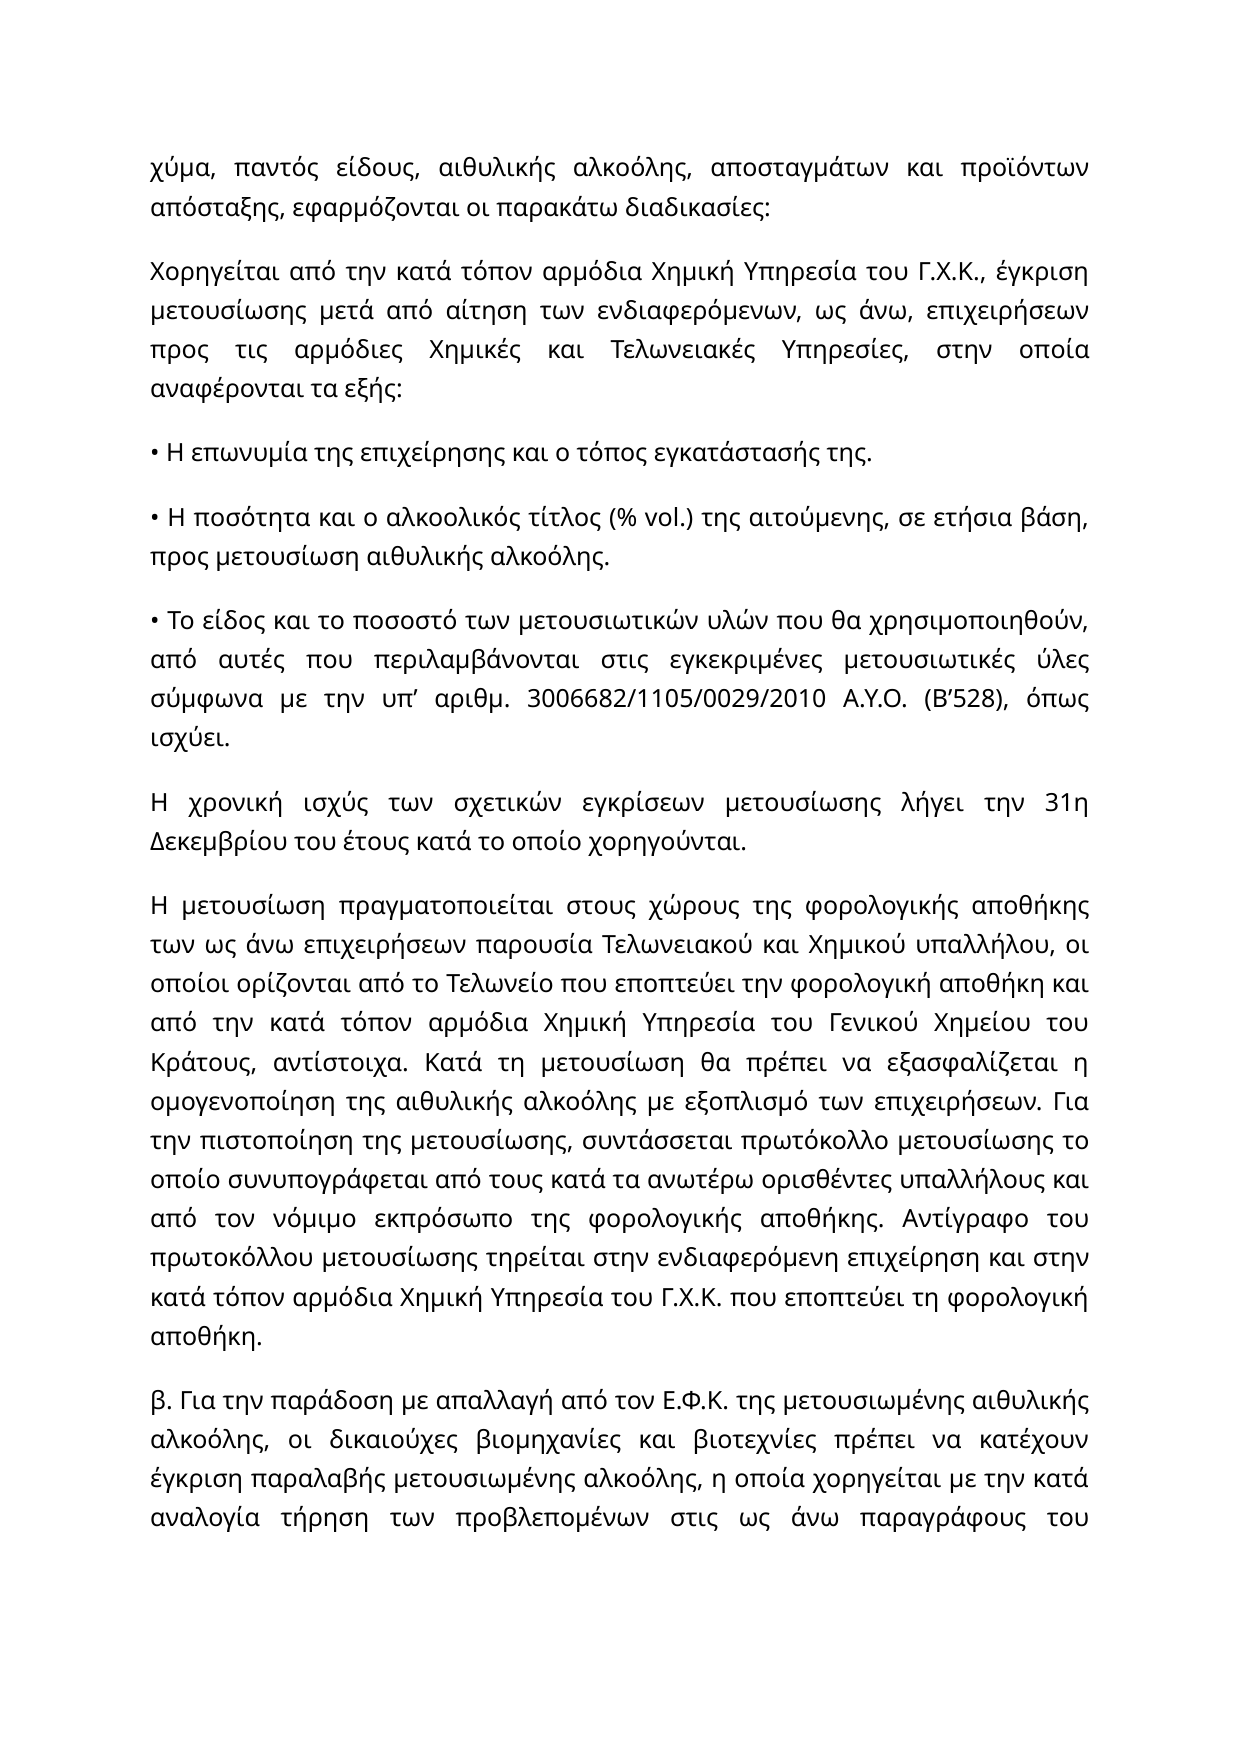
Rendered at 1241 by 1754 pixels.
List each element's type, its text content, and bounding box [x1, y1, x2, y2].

text β. Για την παράδοση με απαλλαγή από τον Ε.Φ.Κ. της μετουσιωμένης αιθυλικής αλκοόλης, οι δικαιούχες βιομηχανίες και βιοτεχνίες πρέπει να κατέχουν έγκριση παραλαβής μετουσιωμένης αλκοόλης, η οποία χορηγείται με την κατά αναλογία τήρηση των προβλεπομένων στις ως άνω παραγράφους του [150, 1382, 1090, 1534]
text • Η ποσότητα και ο αλκοολικός τίτλος (% vol.) της αιτούμενης, σε ετήσια βάση, προς μετουσίωση αιθυλικής αλκοόλης. [150, 499, 1090, 572]
text • Το είδος και το ποσοστό των μετουσιωτικών υλών που θα χρησιμοποιηθούν, από αυτές που περιλαμβάνονται στις εγκεκριμένες μετουσιωτικές ύλες σύμφωνα με την υπ’ αριθμ. 3006682/1105/0029/2010 Α.Υ.Ο. (Β’528), όπως ισχύει. [150, 602, 1090, 754]
text Χορηγείται από την κατά τόπον αρμόδια Χημική Υπηρεσία του Γ.Χ.Κ., έγκριση μετουσίωσης μετά από αίτηση των ενδιαφερόμενων, ως άνω, επιχειρήσεων προς τις αρμόδιες Χημικές και Τελωνειακές Υπηρεσίες, στην οποία αναφέρονται τα εξής: [150, 253, 1090, 405]
text Η μετουσίωση πραγματοποιείται στους χώρους της φορολογικής αποθήκης των ως άνω επιχειρήσεων παρουσία Τελωνειακού και Χημικού υπαλλήλου, οι οποίοι ορίζονται από το Τελωνείο που εποπτεύει την φορολογική αποθήκη και από την κατά τόπον αρμόδια Χημική Υπηρεσία του Γενικού Χημείου του Κράτους, αντίστοιχα. Κατά τη μετουσίωση θα πρέπει να εξασφαλίζεται η ομογενοποίηση της αιθυλικής αλκοόλης με εξοπλισμό των επιχειρήσεων. Για την πιστοποίηση της μετουσίωσης, συντάσσεται πρωτόκολλο μετουσίωσης το οποίο συνυπογράφεται από τους κατά τα ανωτέρω ορισθέντες υπαλλήλους και από τον νόμιμο εκπρόσωπο της φορολογικής αποθήκης. Αντίγραφο του πρωτοκόλλου μετουσίωσης τηρείται στην ενδιαφερόμενη επιχείρηση και στην κατά τόπον αρμόδια Χημική Υπηρεσία του Γ.Χ.Κ. που εποπτεύει τη φορολογική αποθήκη. [150, 887, 1090, 1352]
text Η χρονική ισχύς των σχετικών εγκρίσεων μετουσίωσης λήγει την 31η Δεκεμβρίου του έτους κατά το οποίο χορηγούνται. [150, 784, 1090, 857]
text • Η επωνυμία της επιχείρησης και ο τόπος εγκατάστασής της. [150, 435, 1090, 469]
text χύμα, παντός είδους, αιθυλικής αλκοόλης, αποσταγμάτων και προϊόντων απόσταξης, εφαρμόζονται οι παρακάτω διαδικασίες: [150, 150, 1090, 223]
